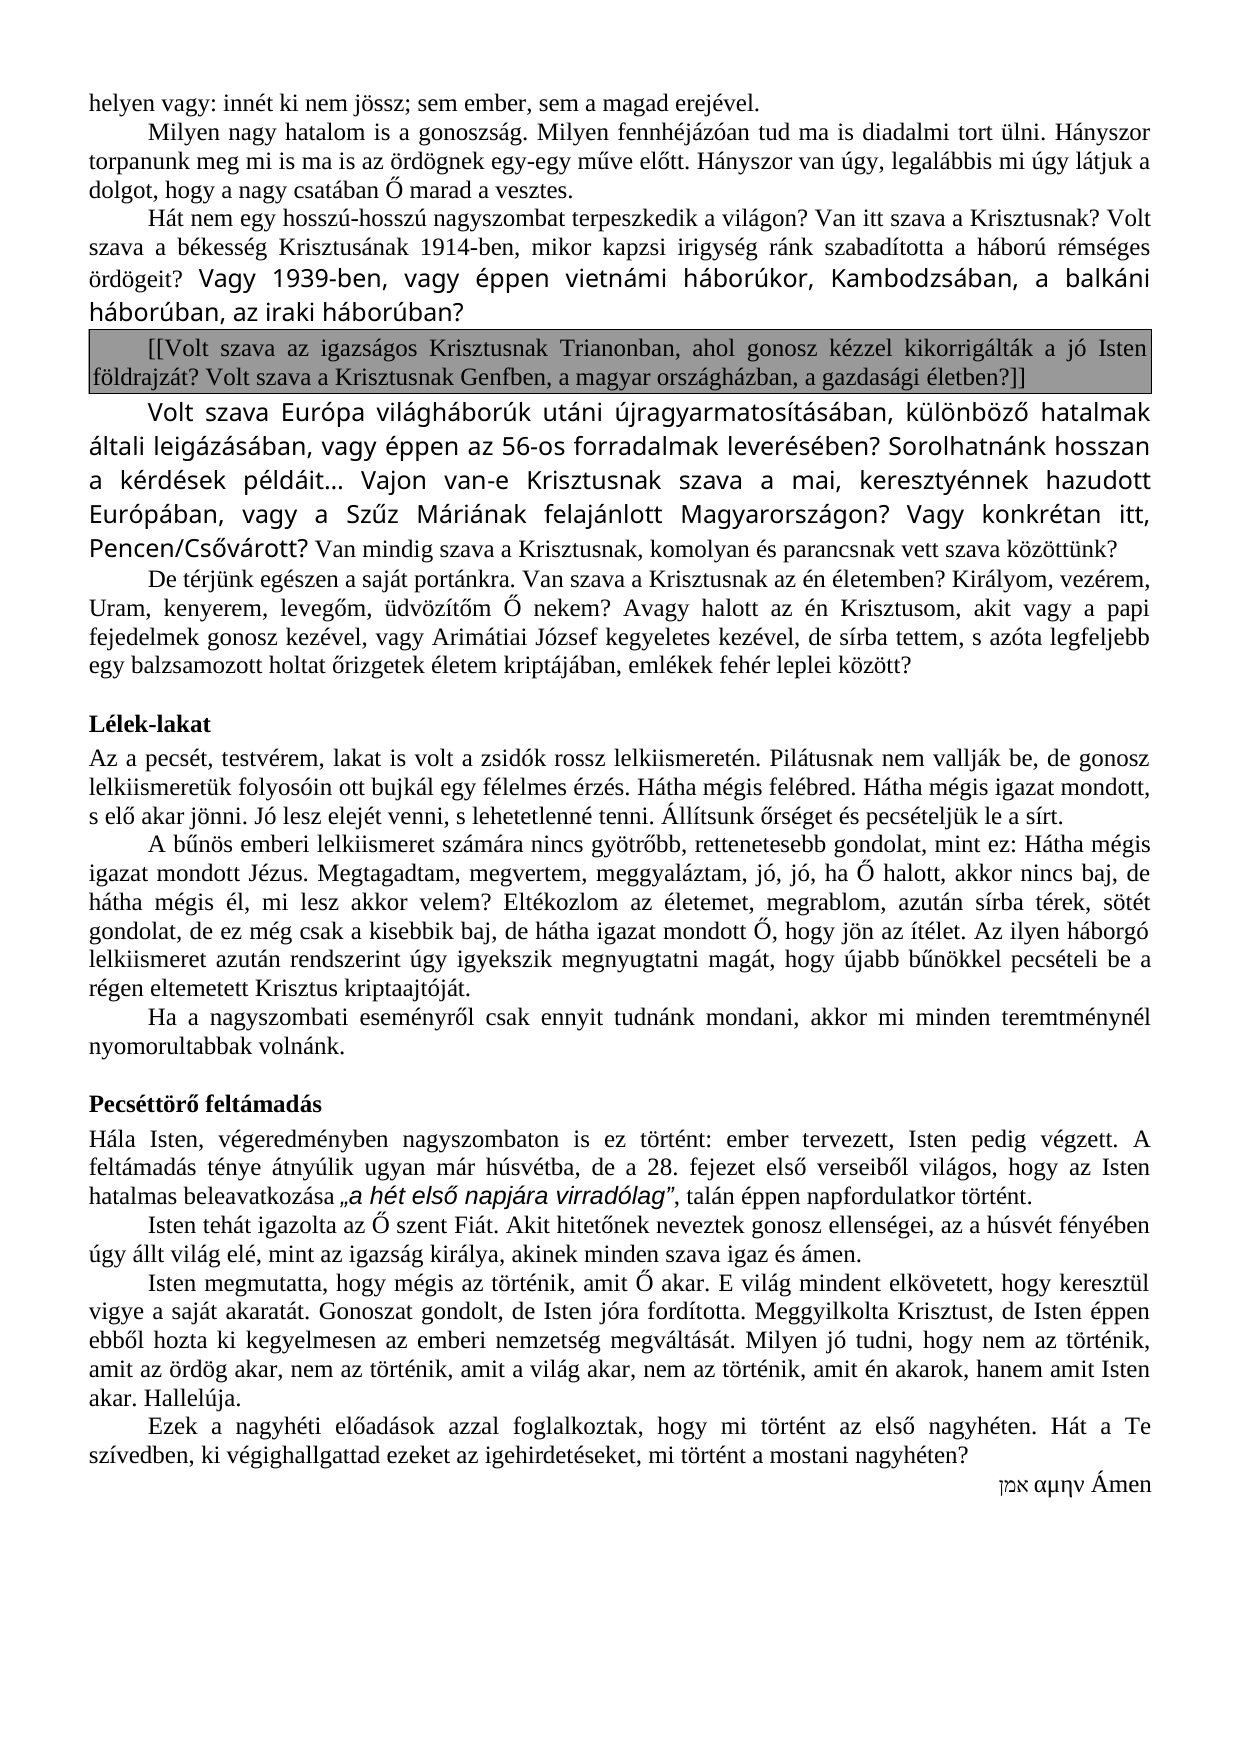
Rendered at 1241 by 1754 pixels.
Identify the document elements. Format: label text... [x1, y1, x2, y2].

subtitle Lélek-lakat [88, 709, 1152, 737]
text Hála Isten, végeredményben nagyszombaton is ez történt: ember tervezett, Isten pedig végzett. A feltámadás ténye átnyúlik ugyan már húsvétba, de a 28. fejezet első verseiből világos, hogy az Isten hatalmas beleavatkozása „a hét első napjára virradólag”, talán éppen napfordulatkor történt. [88, 1124, 1152, 1210]
text אמן αμην Ámen [88, 1469, 1152, 1498]
text Ezek a nagyhéti előadások azzal foglalkoztak, hogy mi történt az első nagyhéten. Hát a Te szívedben, ki végighallgattad ezeket az igehirdetéseket, mi történt a mostani nagyhéten? [88, 1411, 1152, 1469]
text [[Volt szava az igazságos Krisztusnak Trianonban, ahol gonosz kézzel kikorrigálták a jó Isten földrajzát? Volt szava a Krisztusnak Genfben, a magyar országházban, a gazdasági életben?]] [90, 330, 1151, 393]
text Ha a nagyszombati eseményről csak ennyit tudnánk mondani, akkor mi minden teremtménynél nyomorultabbak volnánk. [88, 1002, 1152, 1059]
text Isten tehát igazolta az Ő szent Fiát. Akit hitetőnek neveztek gonosz ellenségei, az a húsvét fényében úgy állt világ elé, mint az igazság királya, akinek minden szava igaz és ámen. [88, 1210, 1152, 1268]
text Volt szava Európa világháborúk utáni újragyarmatosításában, különböző hatalmak általi leigázásában, vagy éppen az 56-os forradalmak leverésében? Sorolhatnánk hosszan a kérdések példáit… Vajon van‑e Krisztusnak szava a mai, keresztyénnek hazudott Európában, vagy a Szűz Máriának felajánlott Magyarországon? Vagy konkrétan itt, Pencen/Csővárott? Van mindig szava a Krisztusnak, komolyan és parancsnak vett szava közöttünk? [88, 394, 1152, 564]
text Hát nem egy hosszú-hosszú nagyszombat terpeszkedik a világon? Van itt szava a Krisztusnak? Volt szava a békesség Krisztusának 1914-ben, mikor kapzsi irigység ránk szabadította a háború rémséges ördögeit? Vagy 1939-ben, vagy éppen vietnámi háborúkor, Kambodzsában, a balkáni háborúban, az iraki háborúban? [88, 203, 1152, 329]
text Milyen nagy hatalom is a gonoszság. Milyen fennhéjázóan tud ma is diadalmi tort ülni. Hányszor torpanunk meg mi is ma is az ördögnek egy-egy műve előtt. Hányszor van úgy, legalábbis mi úgy látjuk a dolgot, hogy a nagy csatában Ő marad a vesztes. [88, 117, 1152, 203]
text De térjünk egészen a saját portánkra. Van szava a Krisztusnak az én életemben? Királyom, vezérem, Uram, kenyerem, levegőm, üdvözítőm Ő nekem? Avagy halott az én Krisztusom, akit vagy a papi fejedelmek gonosz kezével, vagy Arimátiai József kegyeletes kezével, de sírba tettem, s azóta legfeljebb egy balzsamozott holtat őrizgetek életem kriptájában, emlékek fehér leplei között? [88, 564, 1152, 679]
text helyen vagy: innét ki nem jössz; sem ember, sem a magad erejével. [88, 88, 1152, 117]
subtitle Pecséttörő feltámadás [88, 1089, 1152, 1118]
text Isten megmutatta, hogy mégis az történik, amit Ő akar. E világ mindent elkövetett, hogy keresztül vigye a saját akaratát. Gonoszat gondolt, de Isten jóra fordította. Meggyilkolta Krisztust, de Isten éppen ebből hozta ki kegyelmesen az emberi nemzetség megváltását. Milyen jó tudni, hogy nem az történik, amit az ördög akar, nem az történik, amit a világ akar, nem az történik, amit én akarok, hanem amit Isten akar. Hallelúja. [88, 1268, 1152, 1411]
text Az a pecsét, testvérem, lakat is volt a zsidók rossz lelkiismeretén. Pilátusnak nem vallják be, de gonosz lelkiismeretük folyosóin ott bujkál egy félelmes érzés. Hátha mégis felébred. Hátha mégis igazat mondott, s elő akar jönni. Jó lesz elejét venni, s lehetetlenné tenni. Állítsunk őrséget és pecsételjük le a sírt. [88, 743, 1152, 829]
text A bűnös emberi lelkiismeret számára nincs gyötrőbb, rettenetesebb gondolat, mint ez: Hátha mégis igazat mondott Jézus. Megtagadtam, megvertem, meggyaláztam, jó, jó, ha Ő halott, akkor nincs baj, de hátha mégis él, mi lesz akkor velem? Eltékozlom az életemet, megrablom, azután sírba térek, sötét gondolat, de ez még csak a kisebbik baj, de hátha igazat mondott Ő, hogy jön az ítélet. Az ilyen háborgó lelkiismeret azután rendszerint úgy igyekszik megnyugtatni magát, hogy újabb bűnökkel pecsételi be a régen eltemetett Krisztus kriptaajtóját. [88, 829, 1152, 1002]
